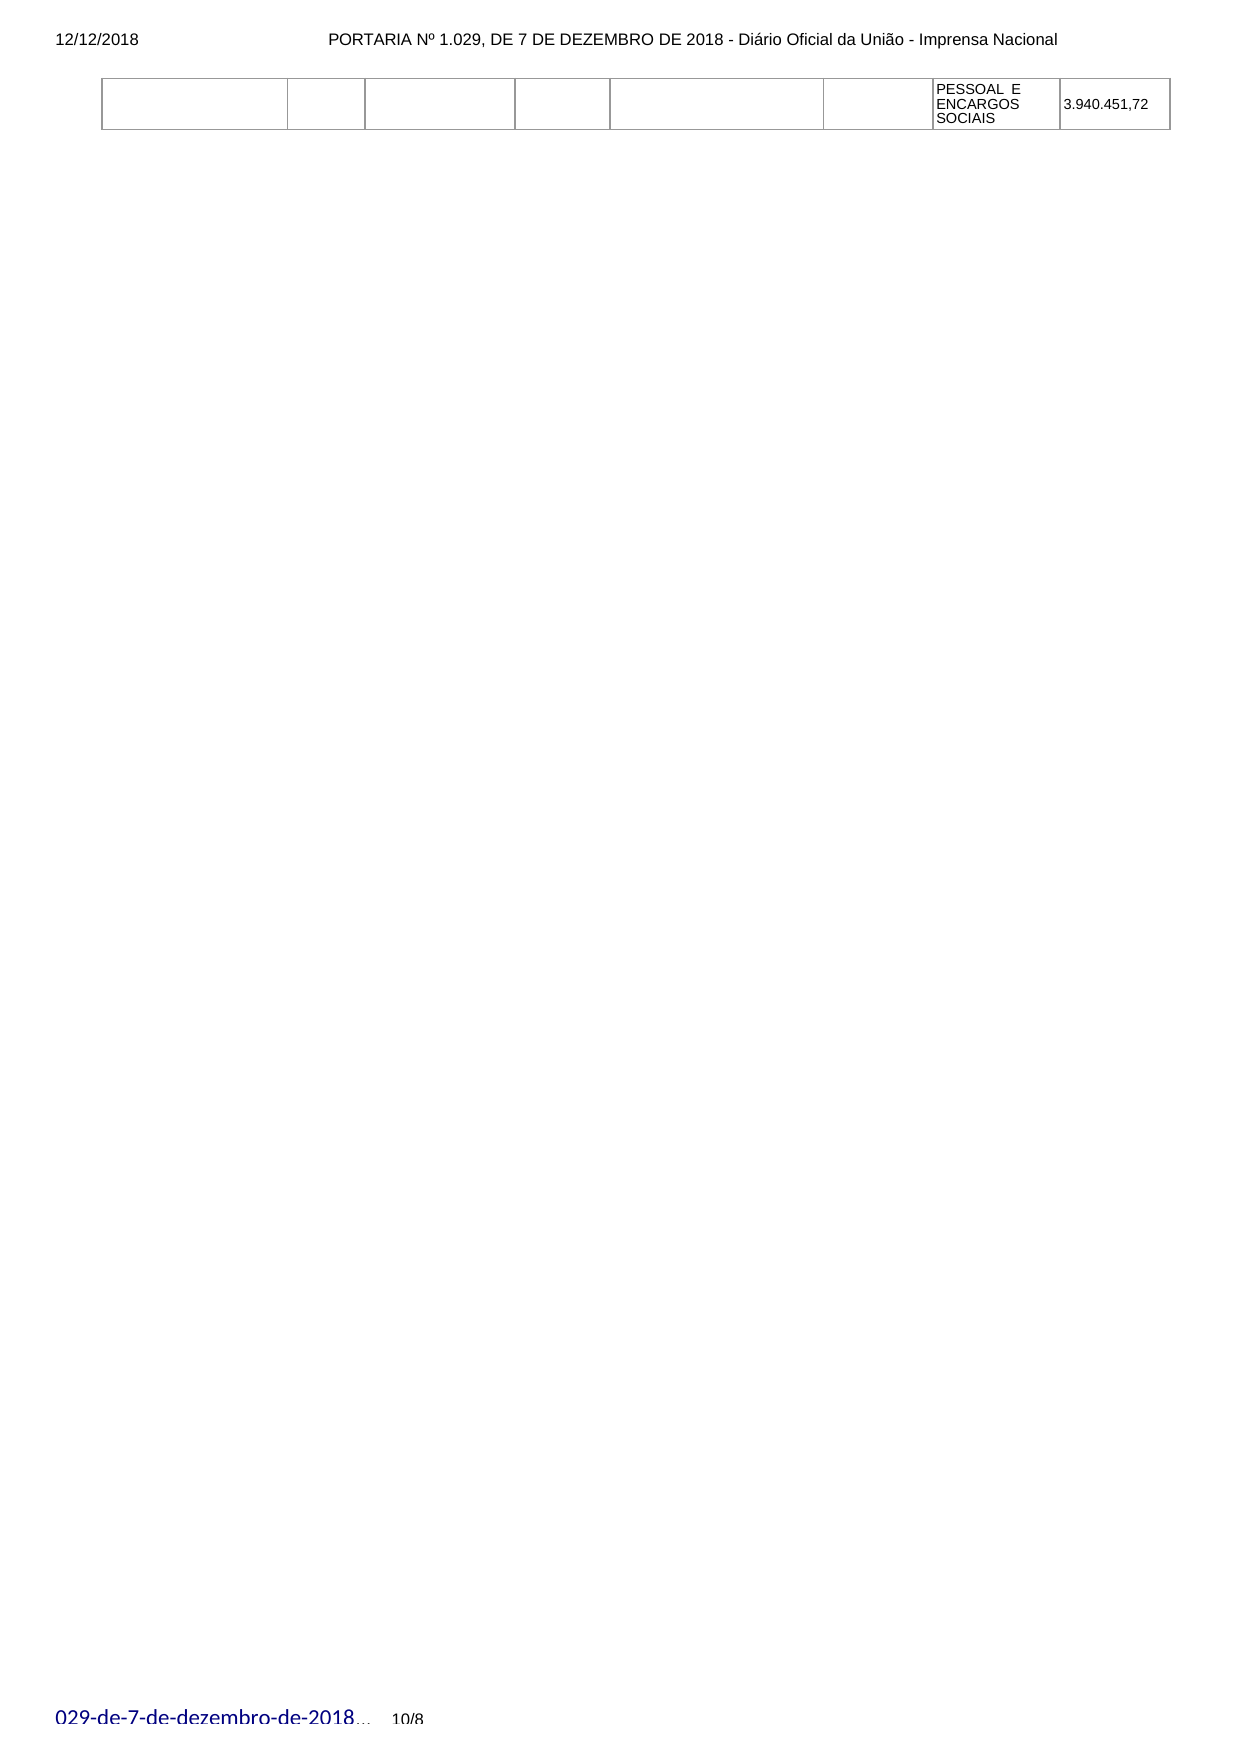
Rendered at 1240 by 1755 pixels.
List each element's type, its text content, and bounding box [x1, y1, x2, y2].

table_cell [824, 79, 932, 128]
table_cell [611, 79, 823, 128]
table_cell [288, 79, 364, 128]
table_cell 3.940.451,72 [1061, 79, 1169, 128]
table_cell [103, 79, 287, 128]
table_cell [516, 79, 609, 128]
table_cell [366, 79, 514, 128]
table_cell PESSOAL E ENCARGOS SOCIAIS [934, 79, 1059, 128]
